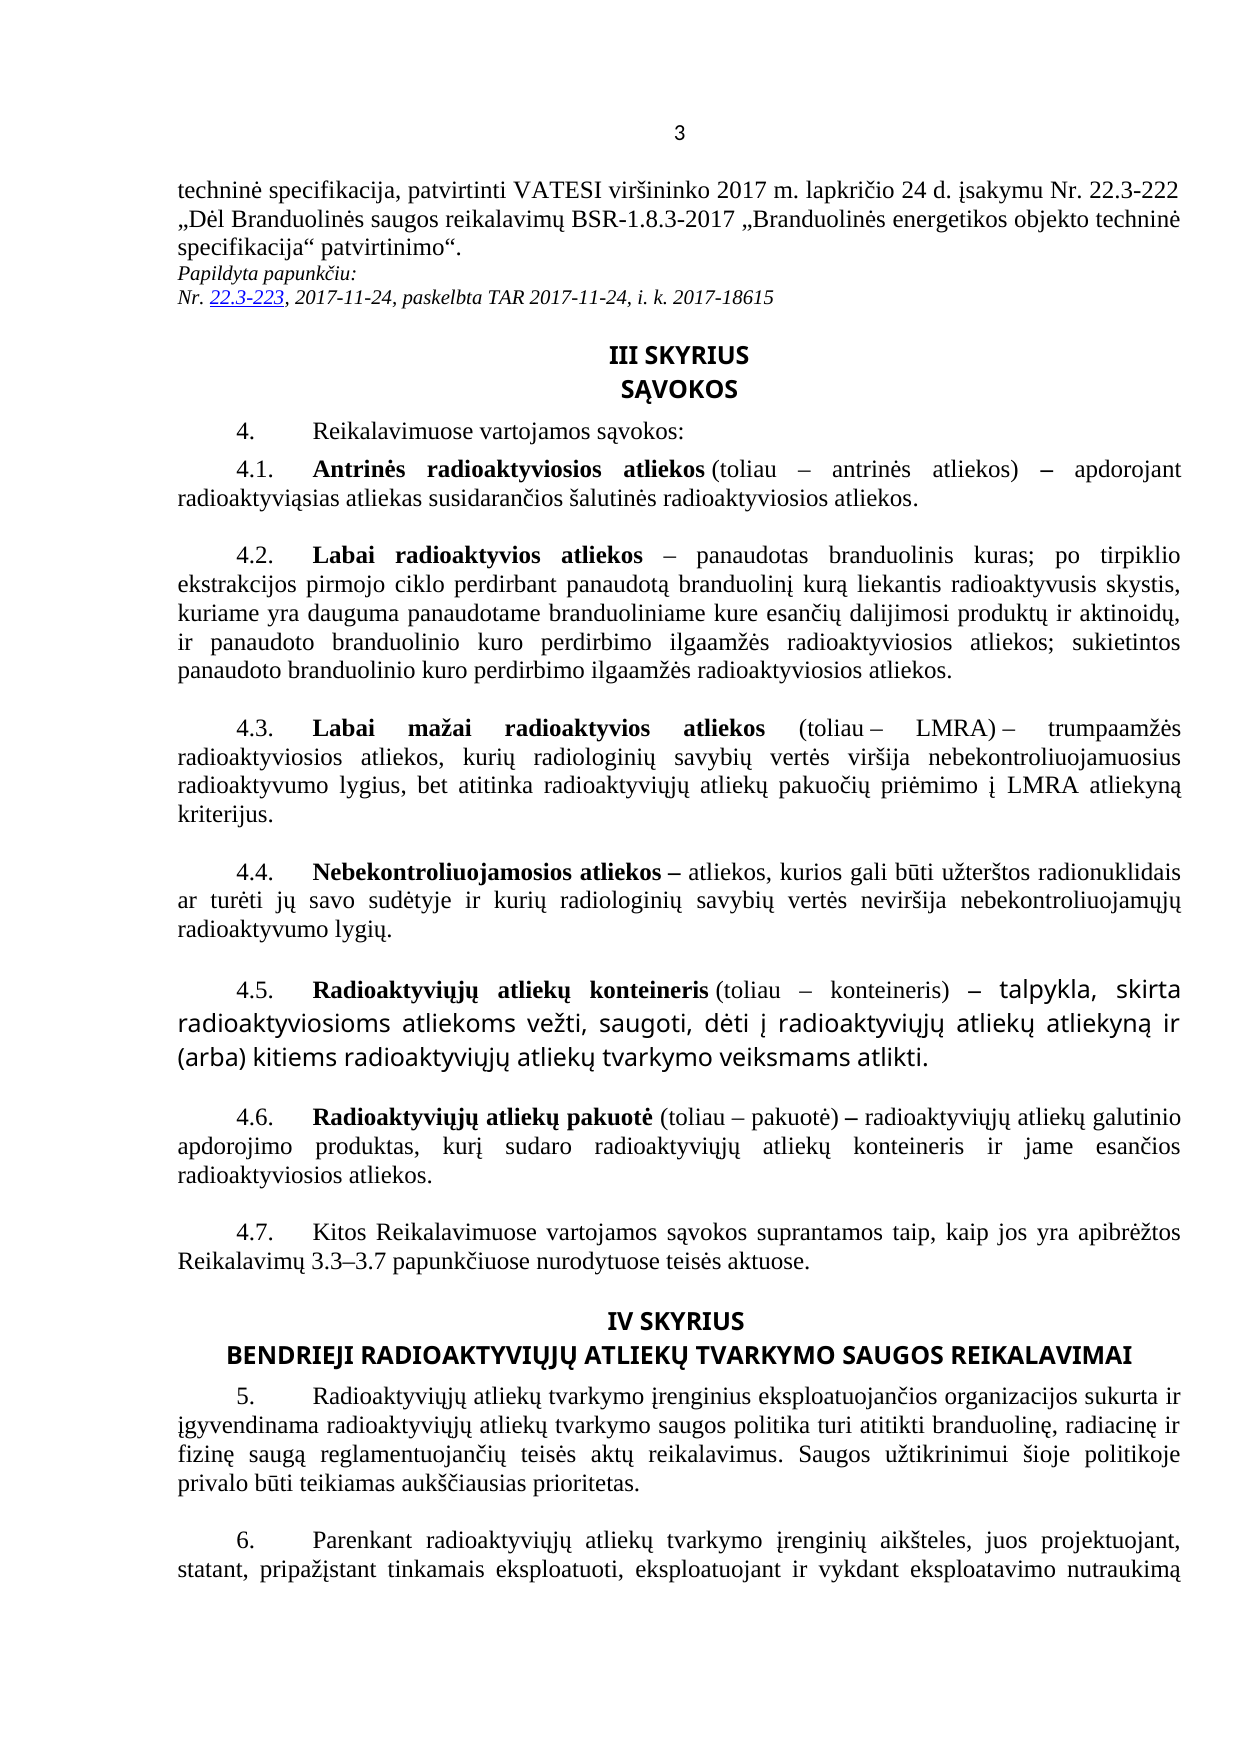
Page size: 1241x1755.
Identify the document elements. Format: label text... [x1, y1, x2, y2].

text 6. Parenkant radioaktyviųjų atliekų tvarkymo įrenginių aikšteles, juos projektuojant, statant, pripažįstant tinkamais eksploatuoti, eksploatuojant ir vykdant eksploatavimo nutraukimą [177, 1525, 1181, 1583]
text 4.2. Labai radioaktyvios atliekos – panaudotas branduolinis kuras; po tirpiklio ekstrakcijos pirmojo ciklo perdirbant panaudotą branduolinį kurą liekantis radioaktyvusis skystis, kuriame yra dauguma panaudotame branduoliniame kure esančių dalijimosi produktų ir aktinoidų, ir panaudoto branduolinio kuro perdirbimo ilgaamžės radioaktyviosios atliekos; sukietintos panaudoto branduolinio kuro perdirbimo ilgaamžės radioaktyviosios atliekos. [177, 540, 1181, 684]
text 4.3. Labai mažai radioaktyvios atliekos (toliau – LMRA) – trumpaamžės radioaktyviosios atliekos, kurių radiologinių savybių vertės viršija nebekontroliuojamuosius radioaktyvumo lygius, bet atitinka radioaktyviųjų atliekų pakuočių priėmimo į LMRA atliekyną kriterijus. [177, 713, 1181, 828]
text 4.4. Nebekontroliuojamosios atliekos – atliekos, kurios gali būti užterštos radionuklidais ar turėti jų savo sudėtyje ir kurių radiologinių savybių vertės neviršija nebekontroliuojamųjų radioaktyvumo lygių. [177, 857, 1181, 943]
text techninė specifikacija, patvirtinti VATESI viršininko 2017 m. lapkričio 24 d. įsakymu Nr. 22.3-222 „Dėl Branduolinės saugos reikalavimų BSR-1.8.3-2017 „Branduolinės energetikos objekto techninė specifikacija“ patvirtinimo“. [177, 175, 1181, 261]
text 4.6. Radioaktyviųjų atliekų pakuotė (toliau – pakuotė) – radioaktyviųjų atliekų galutinio apdorojimo produktas, kurį sudaro radioaktyviųjų atliekų konteineris ir jame esančios radioaktyviosios atliekos. [177, 1102, 1181, 1189]
text 4.7. Kitos Reikalavimuose vartojamos sąvokos suprantamos taip, kaip jos yra apibrėžtos Reikalavimų 3.3–3.7 papunkčiuose nurodytuose teisės aktuose. [177, 1217, 1181, 1275]
text 4.5. Radioaktyviųjų atliekų konteineris (toliau – konteineris) – talpykla, skirta radioaktyviosioms atliekoms vežti, saugoti, dėti į radioaktyviųjų atliekų atliekyną ir (arba) kitiems radioaktyviųjų atliekų tvarkymo veiksmams atlikti. [177, 972, 1181, 1074]
text SĄVOKOS [177, 372, 1181, 406]
text BENDRIEJI RADIOAKTYVIŲJŲ ATLIEKŲ TVARKYMO SAUGOS REIKALAVIMAI [177, 1338, 1181, 1372]
text 4. Reikalavimuose vartojamos sąvokos: [177, 416, 1181, 444]
text 4.1. Antrinės radioaktyviosios atliekos (toliau – antrinės atliekos) – apdorojant radioaktyviąsias atliekas susidarančios šalutinės radioaktyviosios atliekos. [177, 454, 1181, 512]
text Nr. 22.3-223, 2017-11-24, paskelbta TAR 2017-11-24, i. k. 2017-18615 [177, 285, 1181, 309]
text 5. Radioaktyviųjų atliekų tvarkymo įrenginius eksploatuojančios organizacijos sukurta ir įgyvendinama radioaktyviųjų atliekų tvarkymo saugos politika turi atitikti branduolinę, radiacinę ir fizinę saugą reglamentuojančių teisės aktų reikalavimus. Saugos užtikrinimui šioje politikoje privalo būti teikiamas aukščiausias prioritetas. [177, 1381, 1181, 1496]
text III SKYRIUS [177, 338, 1181, 372]
text Papildyta papunkčiu: [177, 261, 1181, 285]
text IV SKYRIUS [177, 1304, 1181, 1338]
